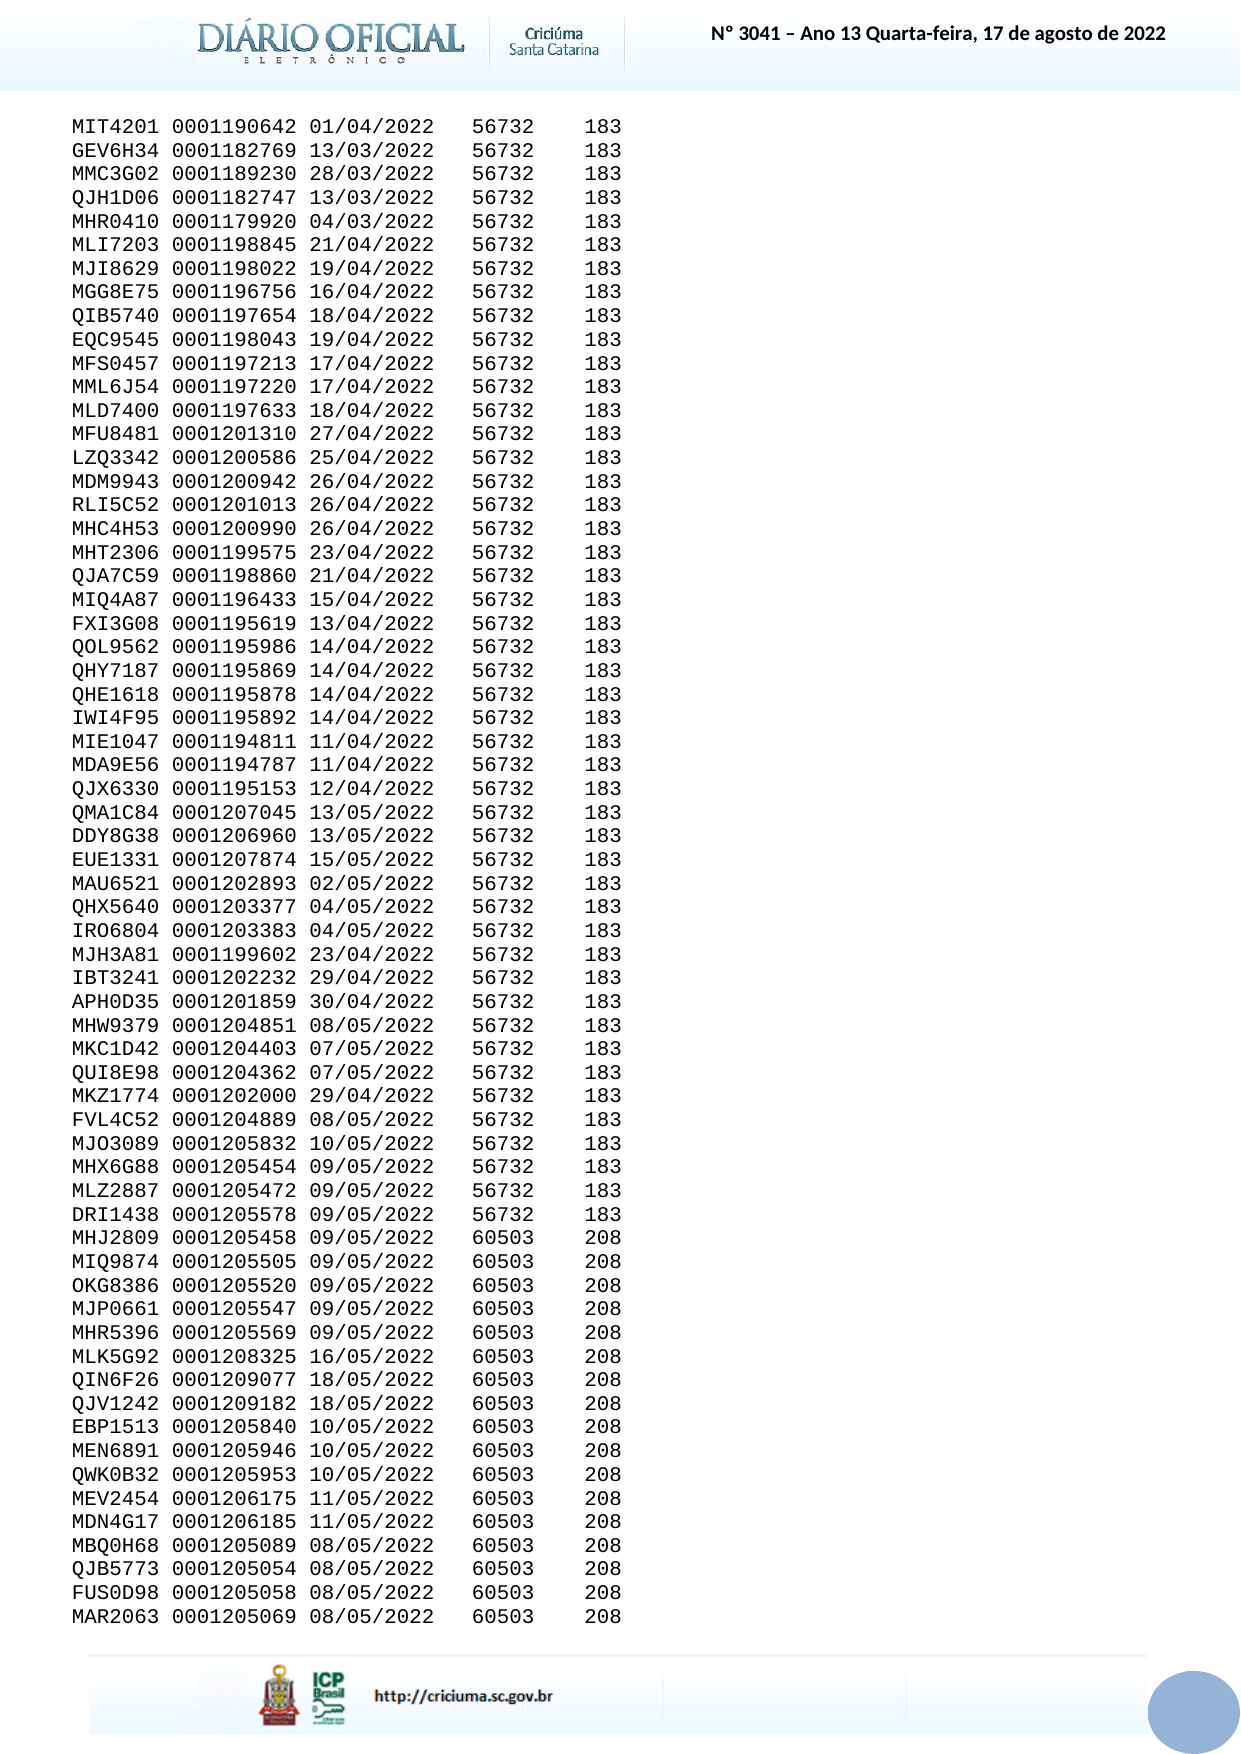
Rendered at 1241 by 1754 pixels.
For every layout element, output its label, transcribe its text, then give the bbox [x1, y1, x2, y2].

text MEN6891 0001205946 10/05/2022 60503 208 [59, 1440, 1181, 1464]
text FXI3G08 0001195619 13/04/2022 56732 183 [59, 613, 1181, 636]
text QOL9562 0001195986 14/04/2022 56732 183 [59, 636, 1181, 660]
text OKG8386 0001205520 09/05/2022 60503 208 [59, 1275, 1181, 1298]
text QJA7C59 0001198860 21/04/2022 56732 183 [59, 565, 1181, 589]
text QHY7187 0001195869 14/04/2022 56732 183 [59, 660, 1181, 683]
text IRO6804 0001203383 04/05/2022 56732 183 [59, 920, 1181, 944]
text IWI4F95 0001195892 14/04/2022 56732 183 [59, 707, 1181, 731]
text MFU8481 0001201310 27/04/2022 56732 183 [59, 423, 1181, 447]
text QWK0B32 0001205953 10/05/2022 60503 208 [59, 1464, 1181, 1487]
text QUI8E98 0001204362 07/05/2022 56732 183 [59, 1062, 1181, 1086]
text MIE1047 0001194811 11/04/2022 56732 183 [59, 731, 1181, 754]
text EBP1513 0001205840 10/05/2022 60503 208 [59, 1417, 1181, 1440]
text MLD7400 0001197633 18/04/2022 56732 183 [59, 400, 1181, 423]
text MBQ0H68 0001205089 08/05/2022 60503 208 [59, 1535, 1181, 1558]
text QJX6330 0001195153 12/04/2022 56732 183 [59, 778, 1181, 802]
text MIT4201 0001190642 01/04/2022 56732 183 [59, 116, 1181, 140]
text EUE1331 0001207874 15/05/2022 56732 183 [59, 849, 1181, 873]
text FUS0D98 0001205058 08/05/2022 60503 208 [59, 1582, 1181, 1606]
text MHR0410 0001179920 04/03/2022 56732 183 [59, 211, 1181, 234]
text RLI5C52 0001201013 26/04/2022 56732 183 [59, 494, 1181, 518]
text MHT2306 0001199575 23/04/2022 56732 183 [59, 542, 1181, 565]
text MKC1D42 0001204403 07/05/2022 56732 183 [59, 1038, 1181, 1062]
text MDA9E56 0001194787 11/04/2022 56732 183 [59, 754, 1181, 778]
text QHE1618 0001195878 14/04/2022 56732 183 [59, 683, 1181, 707]
text MHR5396 0001205569 09/05/2022 60503 208 [59, 1322, 1181, 1346]
text FVL4C52 0001204889 08/05/2022 56732 183 [59, 1109, 1181, 1133]
text LZQ3342 0001200586 25/04/2022 56732 183 [59, 447, 1181, 471]
text MDN4G17 0001206185 11/05/2022 60503 208 [59, 1511, 1181, 1535]
text EQC9545 0001198043 19/04/2022 56732 183 [59, 329, 1181, 352]
text MHJ2809 0001205458 09/05/2022 60503 208 [59, 1227, 1181, 1251]
text MHC4H53 0001200990 26/04/2022 56732 183 [59, 518, 1181, 542]
text QJB5773 0001205054 08/05/2022 60503 208 [59, 1558, 1181, 1582]
text MMC3G02 0001189230 28/03/2022 56732 183 [59, 163, 1181, 187]
text MJH3A81 0001199602 23/04/2022 56732 183 [59, 944, 1181, 967]
text MIQ4A87 0001196433 15/04/2022 56732 183 [59, 589, 1181, 613]
text MJO3089 0001205832 10/05/2022 56732 183 [59, 1133, 1181, 1156]
text MDM9943 0001200942 26/04/2022 56732 183 [59, 471, 1181, 494]
text MKZ1774 0001202000 29/04/2022 56732 183 [59, 1086, 1181, 1109]
text MFS0457 0001197213 17/04/2022 56732 183 [59, 352, 1181, 376]
text QMA1C84 0001207045 13/05/2022 56732 183 [59, 802, 1181, 825]
text MJP0661 0001205547 09/05/2022 60503 208 [59, 1298, 1181, 1322]
text MAU6521 0001202893 02/05/2022 56732 183 [59, 873, 1181, 896]
text IBT3241 0001202232 29/04/2022 56732 183 [59, 967, 1181, 991]
text MLZ2887 0001205472 09/05/2022 56732 183 [59, 1180, 1181, 1204]
text GEV6H34 0001182769 13/03/2022 56732 183 [59, 140, 1181, 163]
text MLK5G92 0001208325 16/05/2022 60503 208 [59, 1346, 1181, 1369]
text MHX6G88 0001205454 09/05/2022 56732 183 [59, 1156, 1181, 1180]
text QIN6F26 0001209077 18/05/2022 60503 208 [59, 1369, 1181, 1393]
text MJI8629 0001198022 19/04/2022 56732 183 [59, 258, 1181, 282]
text DDY8G38 0001206960 13/05/2022 56732 183 [59, 825, 1181, 849]
text MHW9379 0001204851 08/05/2022 56732 183 [59, 1014, 1181, 1038]
text MAR2063 0001205069 08/05/2022 60503 208 [59, 1606, 1181, 1629]
text QHX5640 0001203377 04/05/2022 56732 183 [59, 896, 1181, 920]
text MML6J54 0001197220 17/04/2022 56732 183 [59, 376, 1181, 400]
text MGG8E75 0001196756 16/04/2022 56732 183 [59, 282, 1181, 305]
text MIQ9874 0001205505 09/05/2022 60503 208 [59, 1251, 1181, 1275]
text DRI1438 0001205578 09/05/2022 56732 183 [59, 1204, 1181, 1227]
text MEV2454 0001206175 11/05/2022 60503 208 [59, 1487, 1181, 1511]
text QJH1D06 0001182747 13/03/2022 56732 183 [59, 187, 1181, 211]
text APH0D35 0001201859 30/04/2022 56732 183 [59, 991, 1181, 1014]
text QIB5740 0001197654 18/04/2022 56732 183 [59, 305, 1181, 329]
text QJV1242 0001209182 18/05/2022 60503 208 [59, 1393, 1181, 1417]
text MLI7203 0001198845 21/04/2022 56732 183 [59, 234, 1181, 258]
